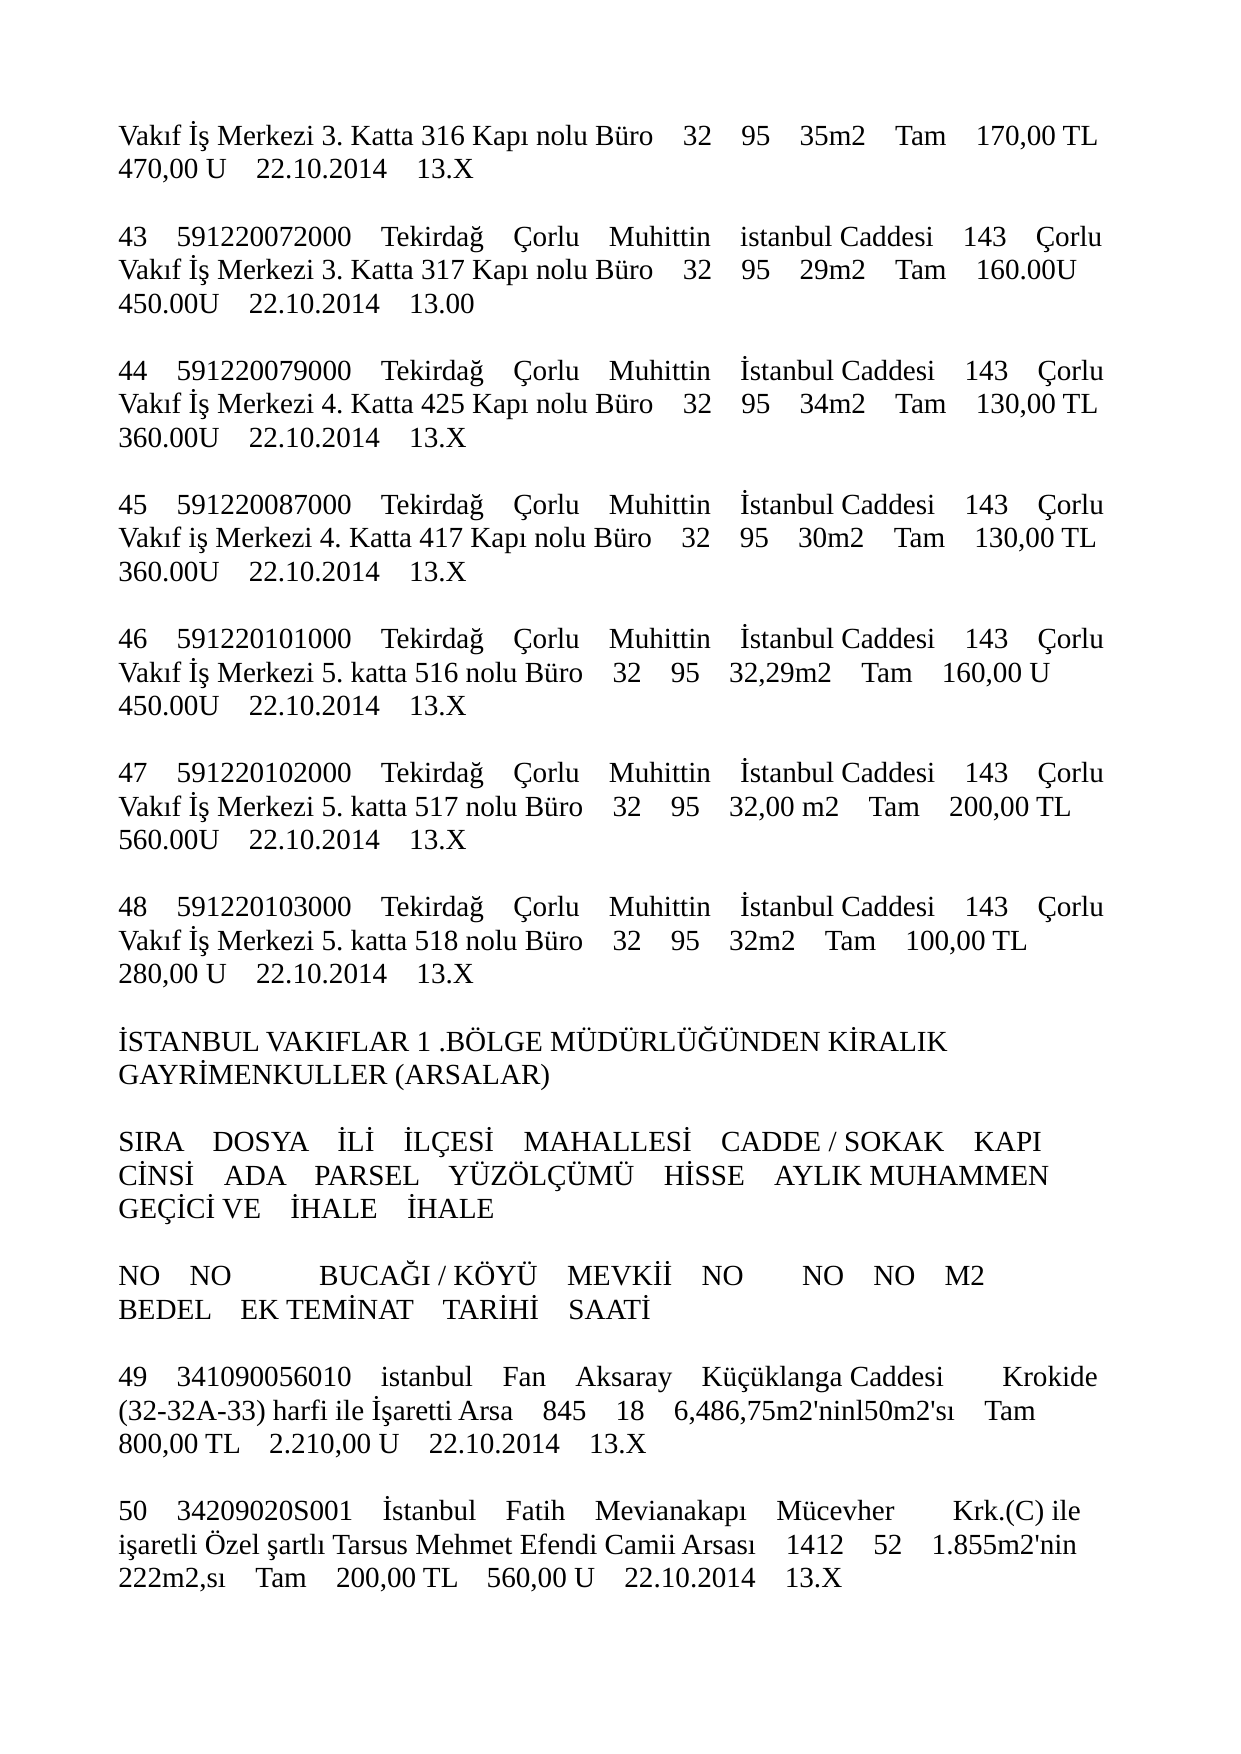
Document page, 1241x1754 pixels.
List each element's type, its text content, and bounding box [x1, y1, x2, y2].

text 43 591220072000 Tekirdağ Çorlu Muhittin istanbul Caddesi 143 Çorlu Vakıf İş Merkezi 3. Katta 317 Kapı nolu Büro 32 95 29m2 Tam 160.00U 450.00U 22.10.2014 13.00 [118, 219, 1122, 319]
text 48 591220103000 Tekirdağ Çorlu Muhittin İstanbul Caddesi 143 Çorlu Vakıf İş Merkezi 5. katta 518 nolu Büro 32 95 32m2 Tam 100,00 TL 280,00 U 22.10.2014 13.X [118, 889, 1122, 990]
text 44 591220079000 Tekirdağ Çorlu Muhittin İstanbul Caddesi 143 Çorlu Vakıf İş Merkezi 4. Katta 425 Kapı nolu Büro 32 95 34m2 Tam 130,00 TL 360.00U 22.10.2014 13.X [118, 353, 1122, 453]
text NO NO BUCAĞI / KÖYÜ MEVKİİ NO NO NO M2 BEDEL EK TEMİNAT TARİHİ SAATİ [118, 1258, 1122, 1326]
text SIRA DOSYA İLİ İLÇESİ MAHALLESİ CADDE / SOKAK KAPI CİNSİ ADA PARSEL YÜZÖLÇÜMÜ HİSSE AYLIK MUHAMMEN GEÇİCİ VE İHALE İHALE [118, 1124, 1122, 1225]
text 47 591220102000 Tekirdağ Çorlu Muhittin İstanbul Caddesi 143 Çorlu Vakıf İş Merkezi 5. katta 517 nolu Büro 32 95 32,00 m2 Tam 200,00 TL 560.00U 22.10.2014 13.X [118, 755, 1122, 856]
text 49 341090056010 istanbul Fan Aksaray Küçüklanga Caddesi Krokide (32-32A-33) harfi ile İşaretti Arsa 845 18 6,486,75m2'ninl50m2'sı Tam 800,00 TL 2.210,00 U 22.10.2014 13.X [118, 1359, 1122, 1460]
text 46 591220101000 Tekirdağ Çorlu Muhittin İstanbul Caddesi 143 Çorlu Vakıf İş Merkezi 5. katta 516 nolu Büro 32 95 32,29m2 Tam 160,00 U 450.00U 22.10.2014 13.X [118, 621, 1122, 722]
text İSTANBUL VAKIFLAR 1 .BÖLGE MÜDÜRLÜĞÜNDEN KİRALIK GAYRİMENKULLER (ARSALAR) [118, 1024, 1122, 1091]
text Vakıf İş Merkezi 3. Katta 316 Kapı nolu Büro 32 95 35m2 Tam 170,00 TL 470,00 U 22.10.2014 13.X [118, 118, 1122, 185]
text 50 34209020S001 İstanbul Fatih Mevianakapı Mücevher Krk.(C) ile işaretli Özel şartlı Tarsus Mehmet Efendi Camii Arsası 1412 52 1.855m2'nin 222m2,sı Tam 200,00 TL 560,00 U 22.10.2014 13.X [118, 1493, 1122, 1594]
text 45 591220087000 Tekirdağ Çorlu Muhittin İstanbul Caddesi 143 Çorlu Vakıf iş Merkezi 4. Katta 417 Kapı nolu Büro 32 95 30m2 Tam 130,00 TL 360.00U 22.10.2014 13.X [118, 487, 1122, 588]
